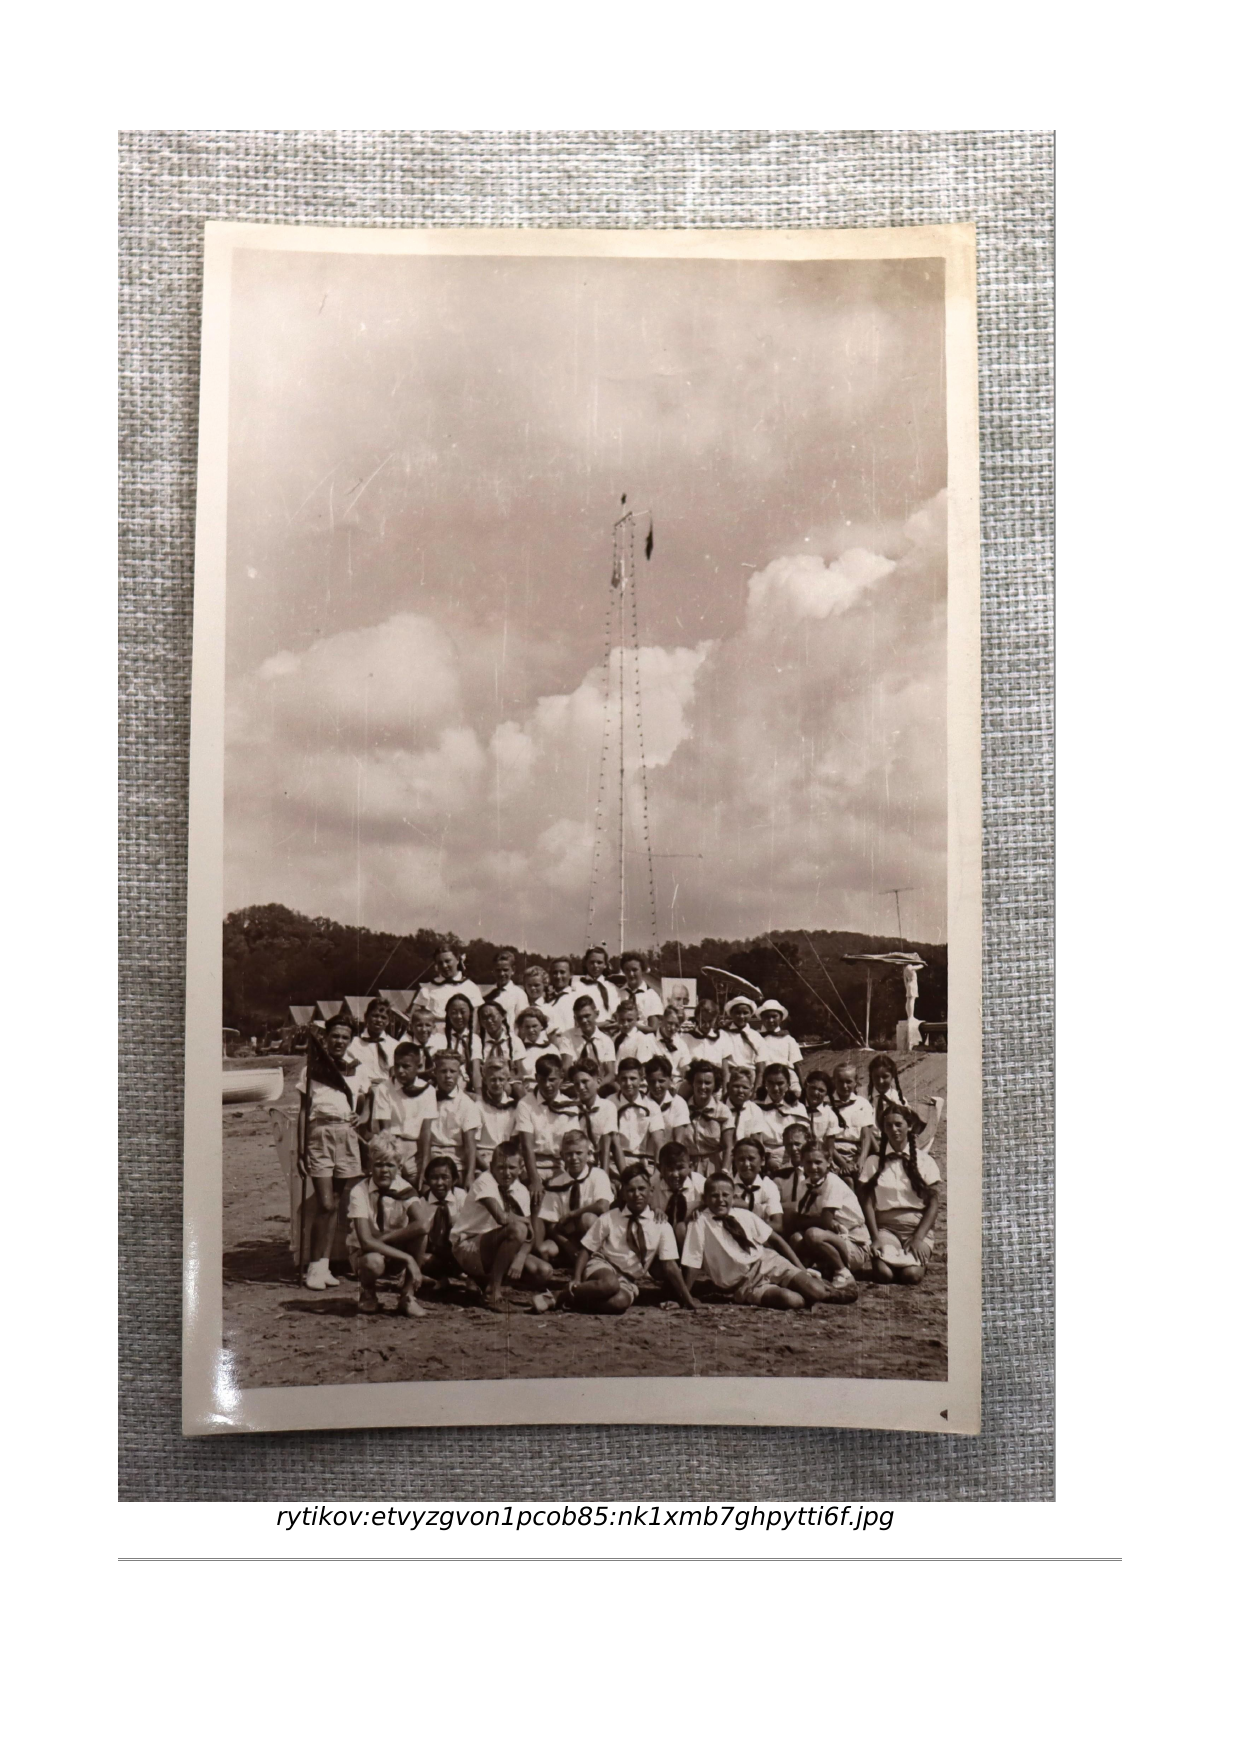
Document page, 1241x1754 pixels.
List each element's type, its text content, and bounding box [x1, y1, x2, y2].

picture [118, 130, 1056, 1502]
text rytikov:etvyzgvon1pcob85:nk1xmb7ghpytti6f.jpg [118, 1502, 1056, 1531]
